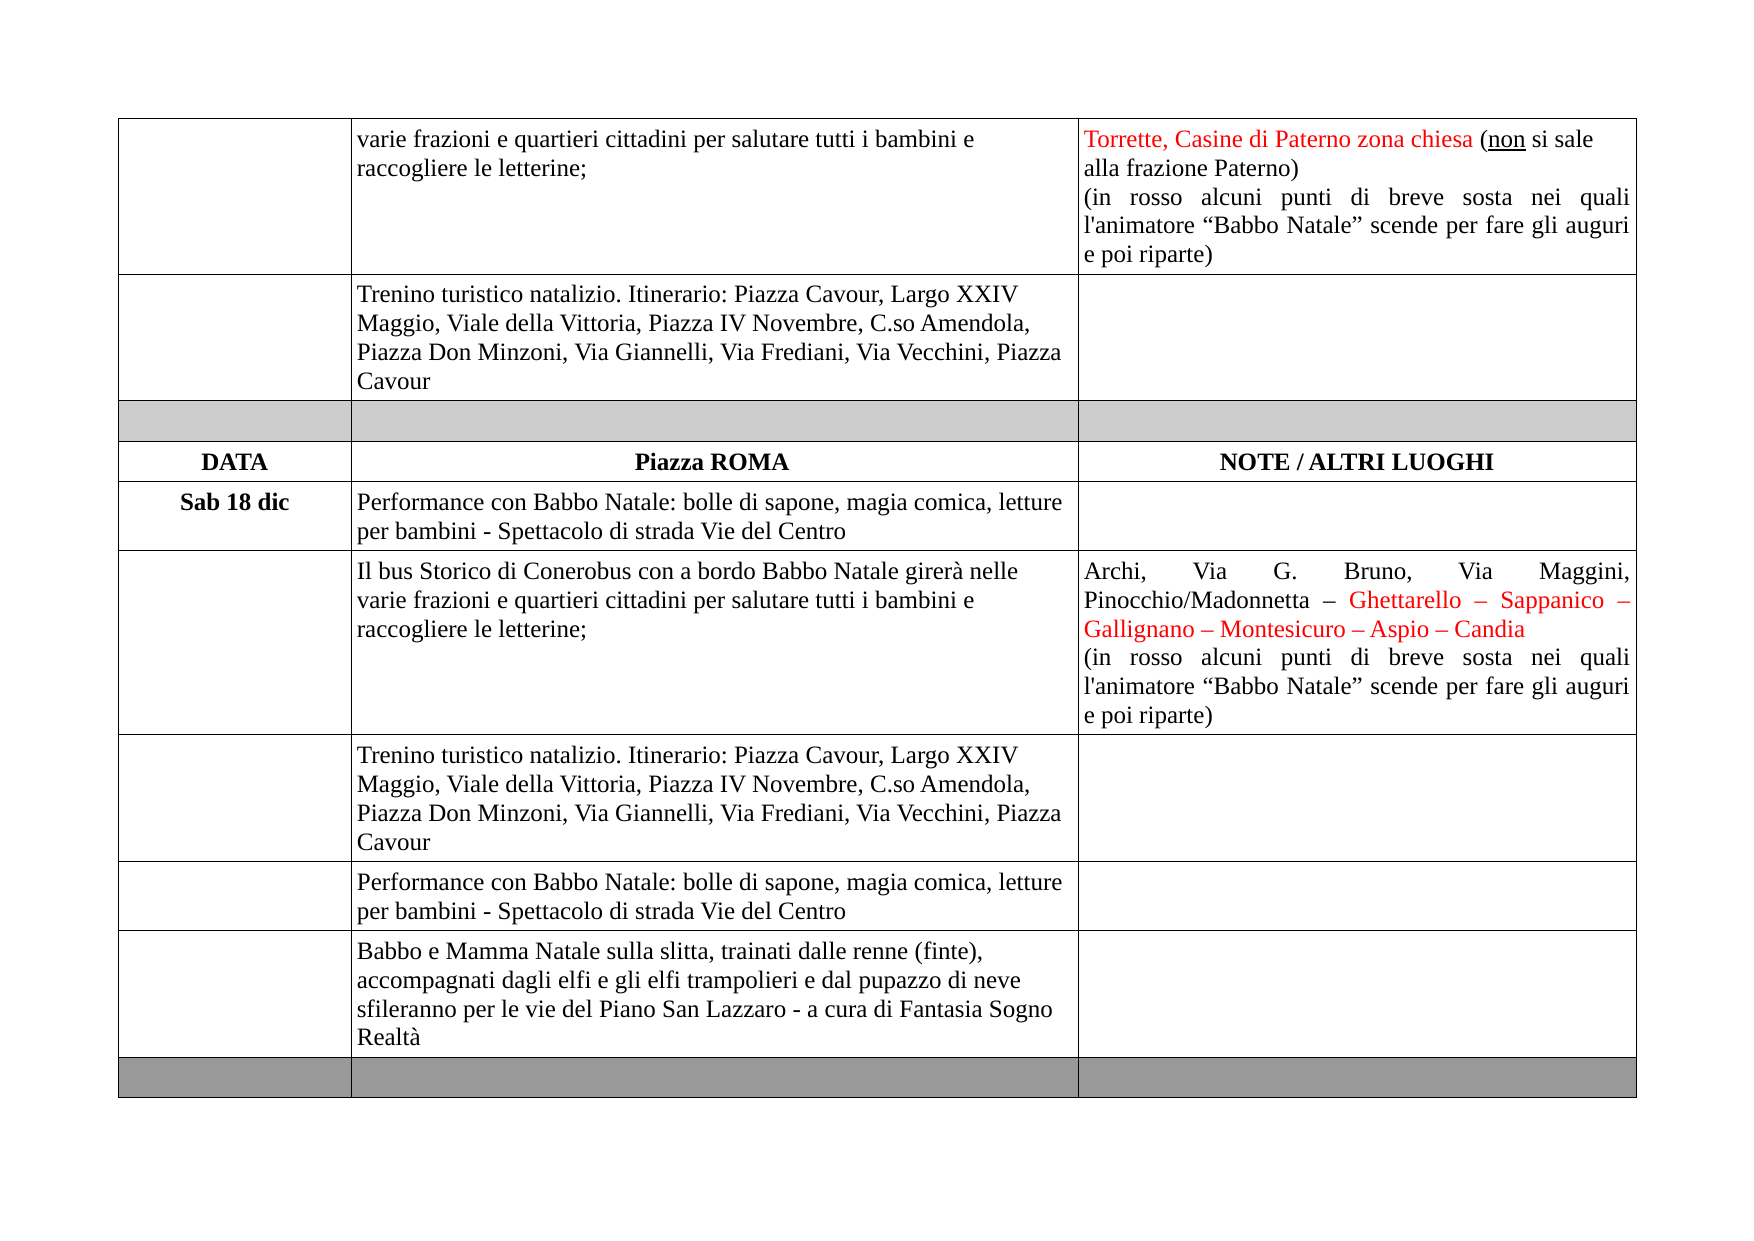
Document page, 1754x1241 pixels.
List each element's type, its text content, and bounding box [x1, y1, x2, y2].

table_cell DATA [119, 442, 351, 481]
table_cell [1079, 401, 1636, 441]
table_cell [119, 551, 351, 734]
table_cell Performance con Babbo Natale: bolle di sapone, magia comica, letture per bambini - Spettacolo di strada Vie del Centro [352, 862, 1078, 930]
table_cell [119, 862, 351, 930]
table_cell [119, 1058, 351, 1097]
table_cell Torrette, Casine di Paterno zona chiesa (non si sale alla frazione Paterno) (in rosso alcuni punti di breve sosta nei quali l'animatore “Babbo Natale” scende per fare gli auguri e poi riparte) [1079, 119, 1636, 273]
table_cell [119, 735, 351, 861]
table_cell NOTE / ALTRI LUOGHI [1079, 442, 1636, 481]
table_cell [1079, 862, 1636, 930]
table_cell Archi, Via G. Bruno, Via Maggini, Pinocchio/Madonnetta – Ghettarello – Sappanico – Gallignano – Montesicuro – Aspio – Candia (in rosso alcuni punti di breve sosta nei quali l'animatore “Babbo Natale” scende per fare gli auguri e poi riparte) [1079, 551, 1636, 734]
table_cell [119, 119, 351, 273]
table_cell [119, 931, 351, 1057]
table_cell [1079, 482, 1636, 550]
table_cell Piazza ROMA [352, 442, 1078, 481]
table_cell [119, 275, 351, 400]
table_cell Performance con Babbo Natale: bolle di sapone, magia comica, letture per bambini - Spettacolo di strada Vie del Centro [352, 482, 1078, 550]
table_cell varie frazioni e quartieri cittadini per salutare tutti i bambini e raccogliere le letterine; [352, 119, 1078, 273]
table_cell [1079, 931, 1636, 1057]
table_cell [1079, 275, 1636, 400]
table_cell [1079, 735, 1636, 861]
table_cell [352, 1058, 1078, 1097]
table_cell [352, 401, 1078, 441]
table_cell Trenino turistico natalizio. Itinerario: Piazza Cavour, Largo XXIV Maggio, Viale della Vittoria, Piazza IV Novembre, C.so Amendola, Piazza Don Minzoni, Via Giannelli, Via Frediani, Via Vecchini, Piazza Cavour [352, 735, 1078, 861]
table_cell [1079, 1058, 1636, 1097]
table_cell [119, 401, 351, 441]
table_cell Trenino turistico natalizio. Itinerario: Piazza Cavour, Largo XXIV Maggio, Viale della Vittoria, Piazza IV Novembre, C.so Amendola, Piazza Don Minzoni, Via Giannelli, Via Frediani, Via Vecchini, Piazza Cavour [352, 275, 1078, 400]
table_cell Il bus Storico di Conerobus con a bordo Babbo Natale girerà nelle varie frazioni e quartieri cittadini per salutare tutti i bambini e raccogliere le letterine; [352, 551, 1078, 734]
table_cell Babbo e Mamma Natale sulla slitta, trainati dalle renne (finte), accompagnati dagli elfi e gli elfi trampolieri e dal pupazzo di neve sfileranno per le vie del Piano San Lazzaro - a cura di Fantasia Sogno Realtà [352, 931, 1078, 1057]
table_cell Sab 18 dic [119, 482, 351, 550]
